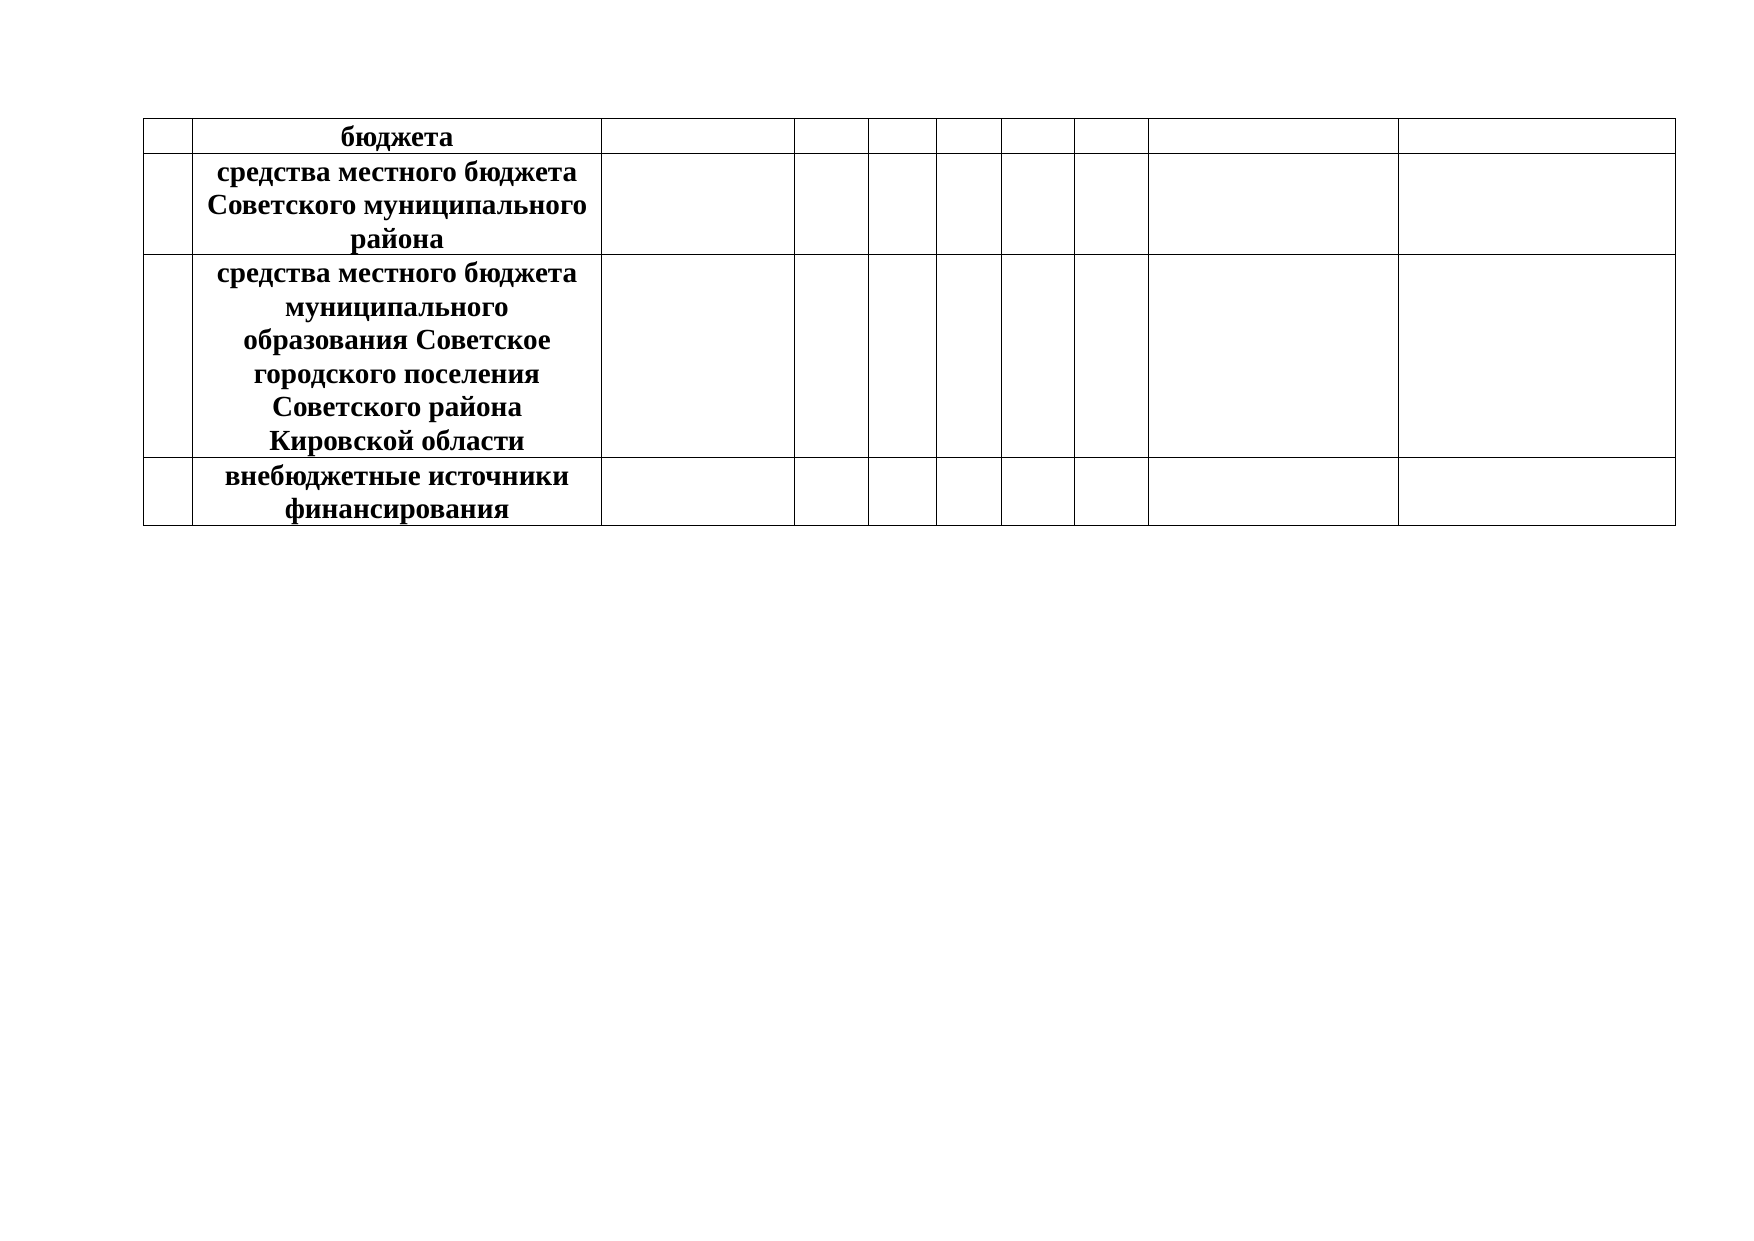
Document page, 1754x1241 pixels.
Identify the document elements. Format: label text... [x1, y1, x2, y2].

table_cell [1399, 154, 1675, 254]
table_cell [1149, 255, 1398, 457]
table_cell [1399, 255, 1675, 457]
table_cell [144, 458, 192, 525]
table_cell внебюджетные источники финансирования [193, 458, 601, 525]
table_cell [602, 255, 794, 457]
table_cell [1002, 255, 1074, 457]
table_cell средства местного бюджета Советского муниципального района [193, 154, 601, 254]
table_cell [1075, 119, 1148, 153]
table_cell [937, 119, 1001, 153]
table_cell [144, 255, 192, 457]
table_cell [1002, 458, 1074, 525]
table_cell [869, 458, 936, 525]
table_cell [1399, 458, 1675, 525]
table_cell [937, 458, 1001, 525]
table_cell [795, 255, 868, 457]
table_cell [602, 119, 794, 153]
table_cell [869, 119, 936, 153]
table_cell [1149, 154, 1398, 254]
table_cell [144, 119, 192, 153]
table_cell [869, 154, 936, 254]
table_cell [795, 458, 868, 525]
table_cell [1002, 154, 1074, 254]
table_cell [937, 154, 1001, 254]
table_cell [602, 154, 794, 254]
table_cell [869, 255, 936, 457]
table_cell [795, 154, 868, 254]
table_cell [1399, 119, 1675, 153]
table_cell [937, 255, 1001, 457]
table_cell [1075, 255, 1148, 457]
table_cell [1075, 154, 1148, 254]
table_cell [795, 119, 868, 153]
table_cell [1002, 119, 1074, 153]
table_cell средства местного бюджета муниципального образования Советское городского поселения Советского района Кировской области [193, 255, 601, 457]
table_cell [1149, 458, 1398, 525]
table_cell [1075, 458, 1148, 525]
table_cell [144, 154, 192, 254]
table_cell бюджета [193, 119, 601, 153]
table_cell [602, 458, 794, 525]
table_cell [1149, 119, 1398, 153]
